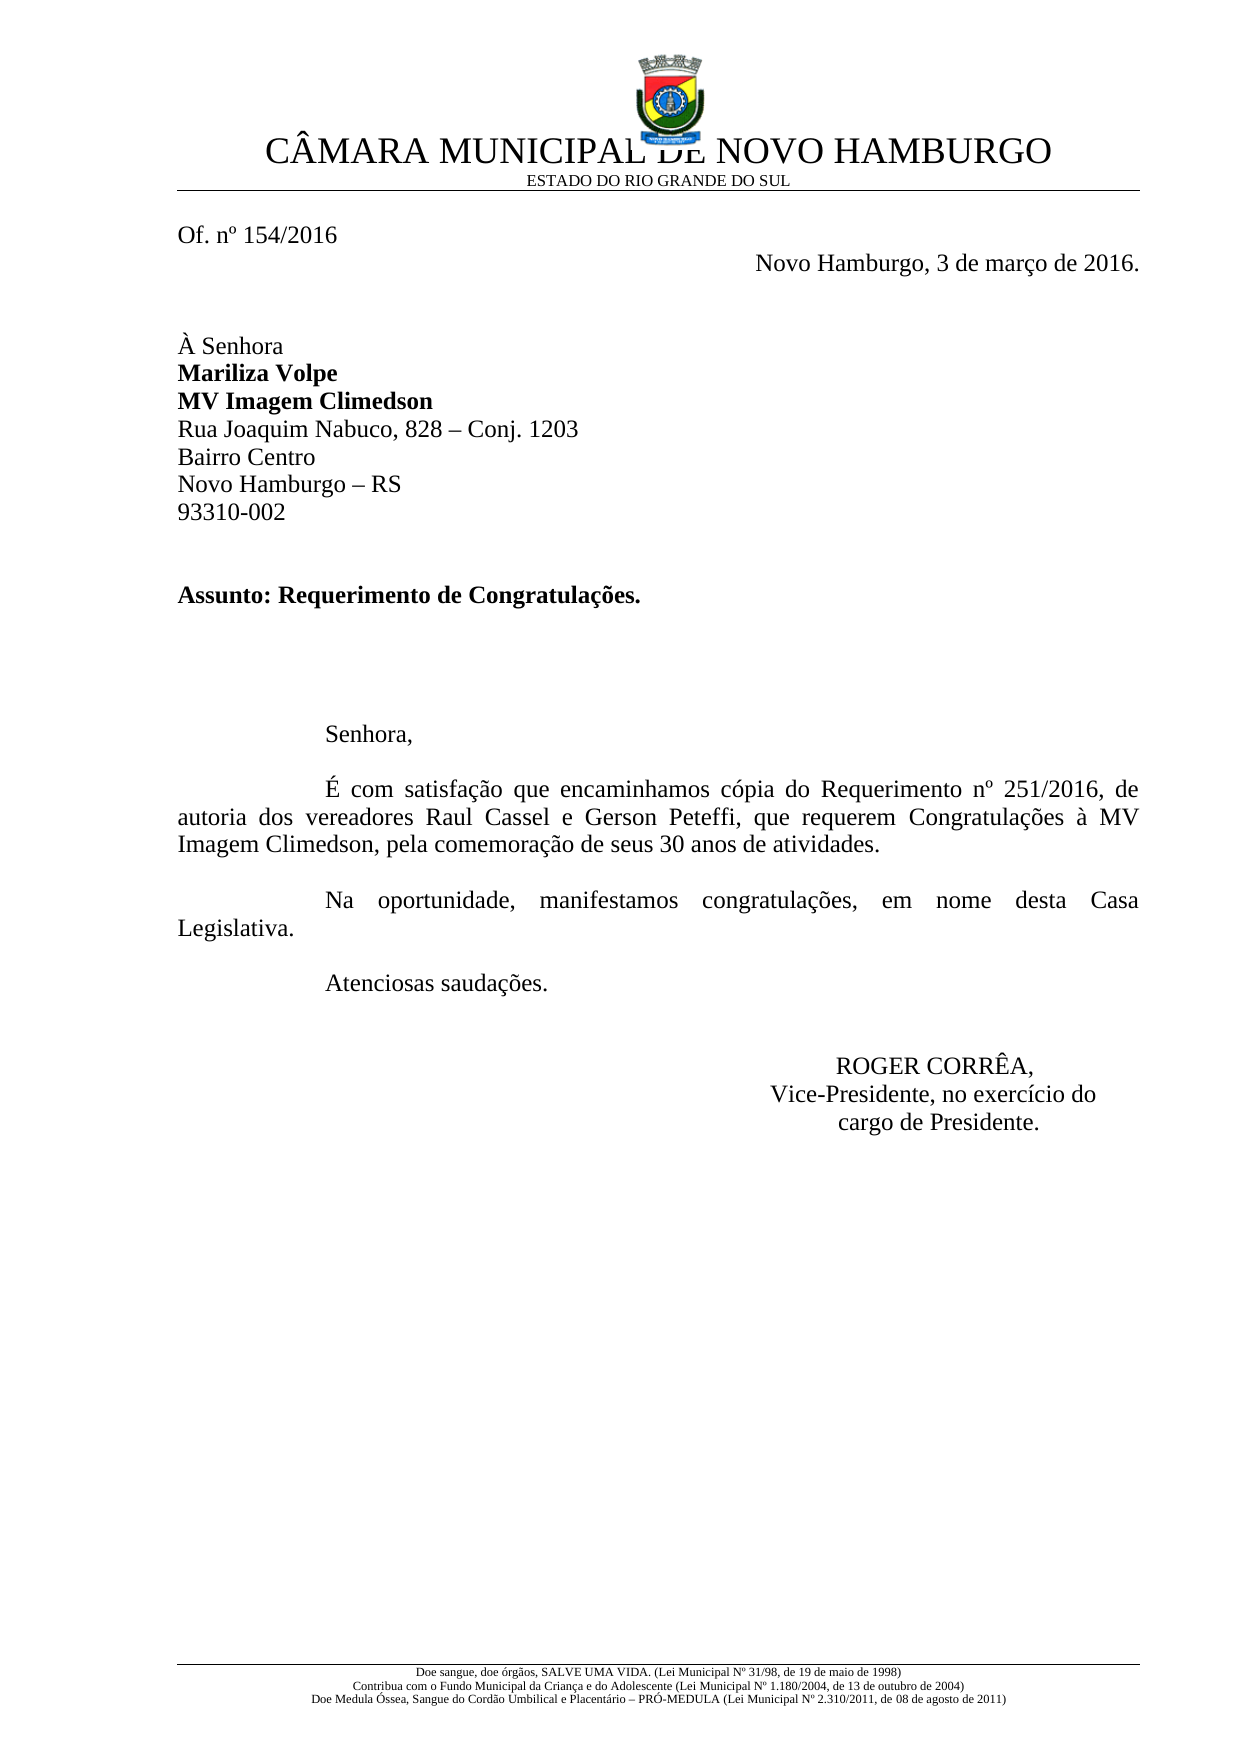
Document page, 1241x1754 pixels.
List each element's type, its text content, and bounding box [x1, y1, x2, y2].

text Novo Hamburgo, 3 de março de 2016. [177, 249, 1140, 276]
text 93310-002 [177, 498, 1140, 526]
text É com satisfação que encaminhamos cópia do Requerimento nº 251/2016, de autoria dos vereadores Raul Cassel e Gerson Peteffi, que requerem Congratulações à MV Imagem Climedson, pela comemoração de seus 30 anos de atividades. [177, 775, 1140, 858]
text Assunto: Requerimento de Congratulações. [177, 581, 1140, 609]
text Senhora, [177, 720, 1140, 747]
text Vice-Presidente, no exercício do [179, 1080, 1140, 1108]
picture [630, 47, 708, 150]
text Bairro Centro [177, 443, 1140, 470]
text Mariliza Volpe [177, 359, 1140, 387]
text Atenciosas saudações. [177, 969, 1140, 997]
text Rua Joaquim Nabuco, 828 – Conj. 1203 [177, 415, 1140, 443]
text Of. nº 154/2016 [177, 221, 1140, 249]
text À Senhora [177, 332, 1140, 359]
text Novo Hamburgo – RS [177, 470, 1140, 498]
text Na oportunidade, manifestamos congratulações, em nome desta Casa Legislativa. [177, 886, 1140, 941]
text cargo de Presidente. [179, 1108, 1140, 1135]
text MV Imagem Climedson [177, 387, 1140, 415]
text ROGER CORRÊA, [179, 1052, 1140, 1080]
